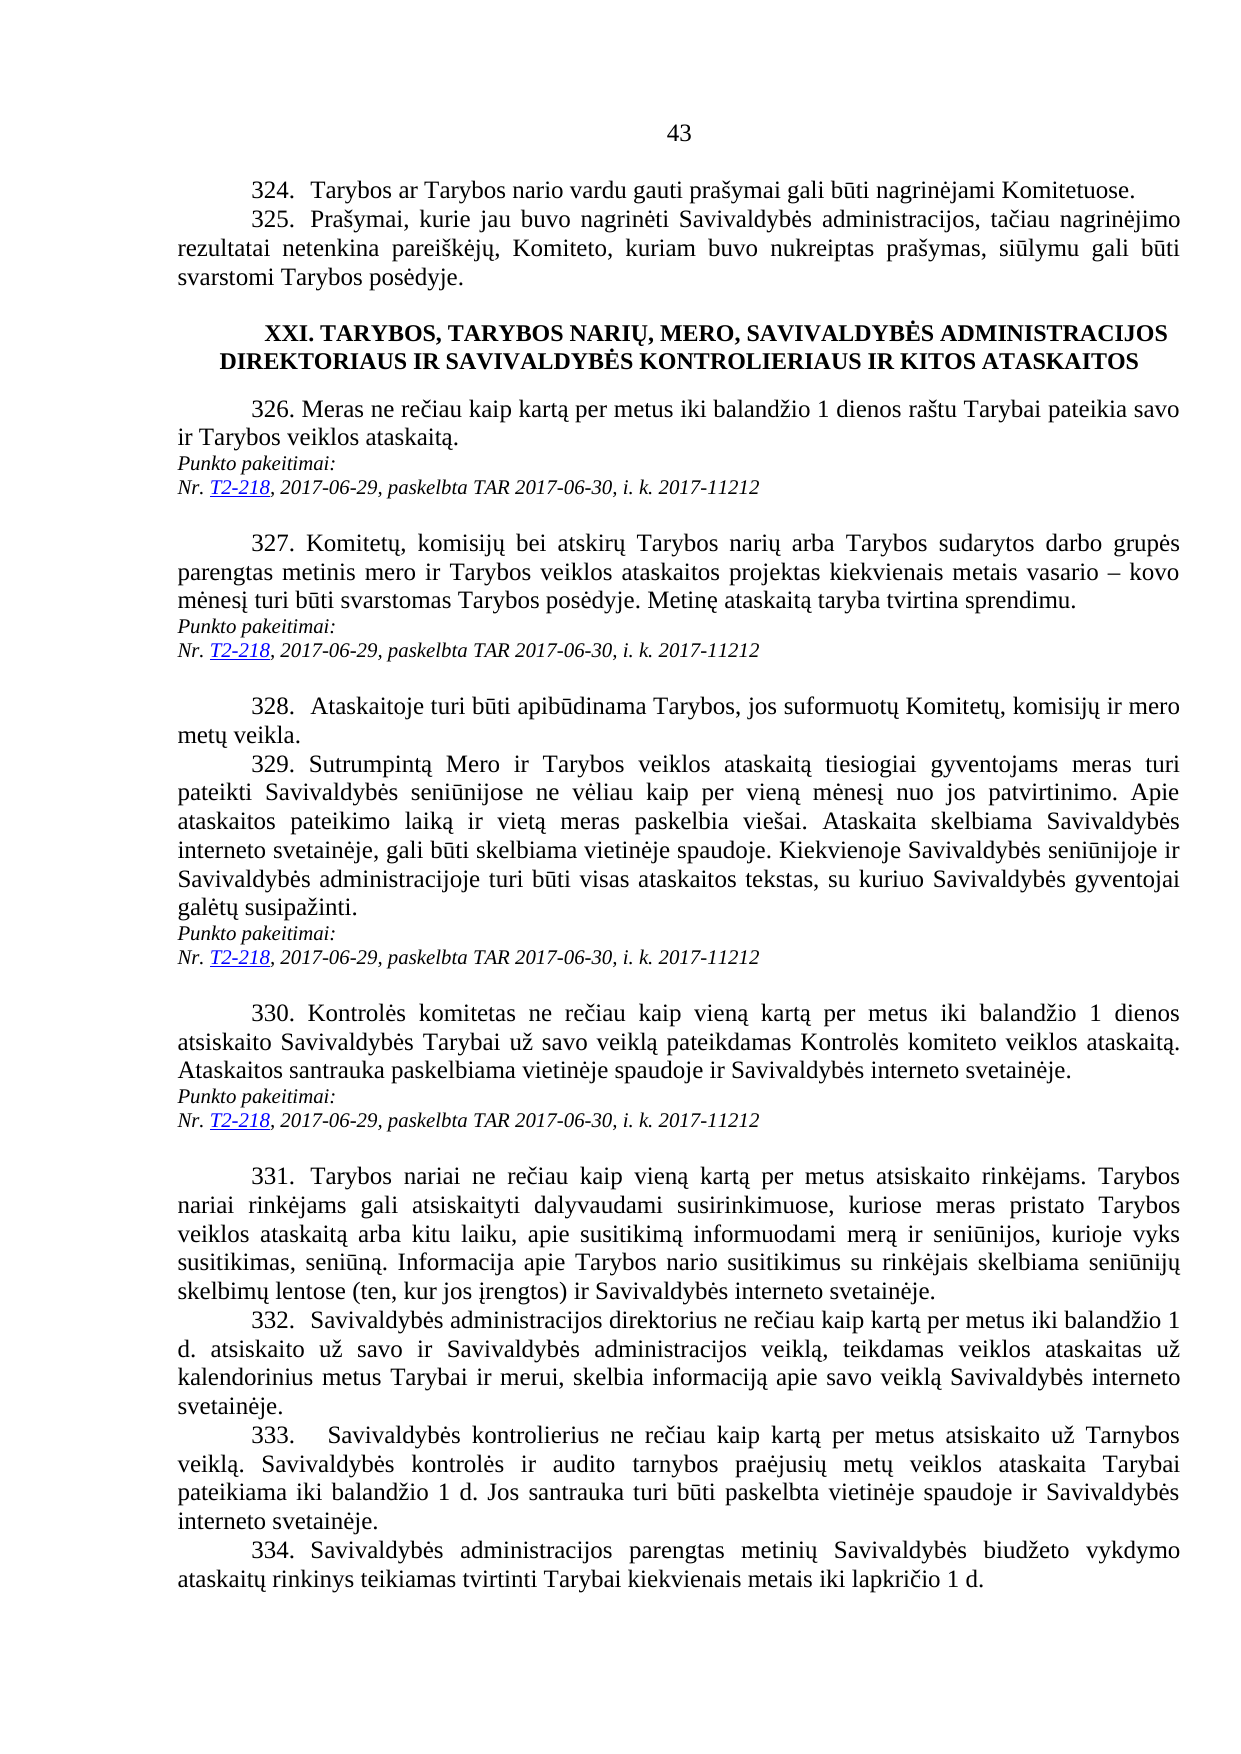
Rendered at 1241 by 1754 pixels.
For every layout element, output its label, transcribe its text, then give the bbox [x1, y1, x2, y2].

text 330. Kontrolės komitetas ne rečiau kaip vieną kartą per metus iki balandžio 1 dienos atsiskaito Savivaldybės Tarybai už savo veiklą pateikdamas Kontrolės komiteto veiklos ataskaitą. Ataskaitos santrauka paskelbiama vietinėje spaudoje ir Savivaldybės interneto svetainėje. [177, 998, 1181, 1084]
text 333. Savivaldybės kontrolierius ne rečiau kaip kartą per metus atsiskaito už Tarnybos veiklą. Savivaldybės kontrolės ir audito tarnybos praėjusių metų veiklos ataskaita Tarybai pateikiama iki balandžio 1 d. Jos santrauka turi būti paskelbta vietinėje spaudoje ir Savivaldybės interneto svetainėje. [177, 1420, 1181, 1535]
text Nr. T2-218, 2017-06-29, paskelbta TAR 2017-06-30, i. k. 2017-11212 [177, 1108, 1181, 1132]
text 334. Savivaldybės administracijos parengtas metinių Savivaldybės biudžeto vykdymo ataskaitų rinkinys teikiamas tvirtinti Tarybai kiekvienais metais iki lapkričio 1 d. [177, 1535, 1181, 1592]
text 332. Savivaldybės administracijos direktorius ne rečiau kaip kartą per metus iki balandžio 1 d. atsiskaito už savo ir Savivaldybės administracijos veiklą, teikdamas veiklos ataskaitas už kalendorinius metus Tarybai ir merui, skelbia informaciją apie savo veiklą Savivaldybės interneto svetainėje. [177, 1305, 1181, 1420]
text Nr. T2-218, 2017-06-29, paskelbta TAR 2017-06-30, i. k. 2017-11212 [177, 638, 1181, 662]
text 328. Ataskaitoje turi būti apibūdinama Tarybos, jos suformuotų Komitetų, komisijų ir mero metų veikla. [177, 691, 1181, 749]
text 324. Tarybos ar Tarybos nario vardu gauti prašymai gali būti nagrinėjami Komitetuose. [177, 176, 1181, 204]
text Punkto pakeitimai: [177, 614, 1181, 638]
text 326. Meras ne rečiau kaip kartą per metus iki balandžio 1 dienos raštu Tarybai pateikia savo ir Tarybos veiklos ataskaitą. [177, 394, 1181, 451]
text Nr. T2-218, 2017-06-29, paskelbta TAR 2017-06-30, i. k. 2017-11212 [177, 945, 1181, 969]
text Punkto pakeitimai: [177, 1084, 1181, 1108]
text 325. Prašymai, kurie jau buvo nagrinėti Savivaldybės administracijos, tačiau nagrinėjimo rezultatai netenkina pareiškėjų, Komiteto, kuriam buvo nukreiptas prašymas, siūlymu gali būti svarstomi Tarybos posėdyje. [177, 204, 1181, 291]
text 329. Sutrumpintą Mero ir Tarybos veiklos ataskaitą tiesiogiai gyventojams meras turi pateikti Savivaldybės seniūnijose ne vėliau kaip per vieną mėnesį nuo jos patvirtinimo. Apie ataskaitos pateikimo laiką ir vietą meras paskelbia viešai. Ataskaita skelbiama Savivaldybės interneto svetainėje, gali būti skelbiama vietinėje spaudoje. Kiekvienoje Savivaldybės seniūnijoje ir Savivaldybės administracijoje turi būti visas ataskaitos tekstas, su kuriuo Savivaldybės gyventojai galėtų susipažinti. [177, 749, 1181, 921]
text Punkto pakeitimai: [177, 921, 1181, 945]
text 327. Komitetų, komisijų bei atskirų Tarybos narių arba Tarybos sudarytos darbo grupės parengtas metinis mero ir Tarybos veiklos ataskaitos projektas kiekvienais metais vasario – kovo mėnesį turi būti svarstomas Tarybos posėdyje. Metinę ataskaitą taryba tvirtina sprendimu. [177, 528, 1181, 614]
text Punkto pakeitimai: [177, 451, 1181, 475]
text 331. Tarybos nariai ne rečiau kaip vieną kartą per metus atsiskaito rinkėjams. Tarybos nariai rinkėjams gali atsiskaityti dalyvaudami susirinkimuose, kuriose meras pristato Tarybos veiklos ataskaitą arba kitu laiku, apie susitikimą informuodami merą ir seniūnijos, kurioje vyks susitikimas, seniūną. Informacija apie Tarybos nario susitikimus su rinkėjais skelbiama seniūnijų skelbimų lentose (ten, kur jos įrengtos) ir Savivaldybės interneto svetainėje. [177, 1161, 1181, 1305]
text XXI. TARYBOS, TARYBOS NARIŲ, MERO, SAVIVALDYBĖS ADMINISTRACIJOS DIREKTORIAUS IR SAVIVALDYBĖS KONTROLIERIAUS IR KITOS ATASKAITOS [177, 319, 1181, 374]
text Nr. T2-218, 2017-06-29, paskelbta TAR 2017-06-30, i. k. 2017-11212 [177, 475, 1181, 499]
